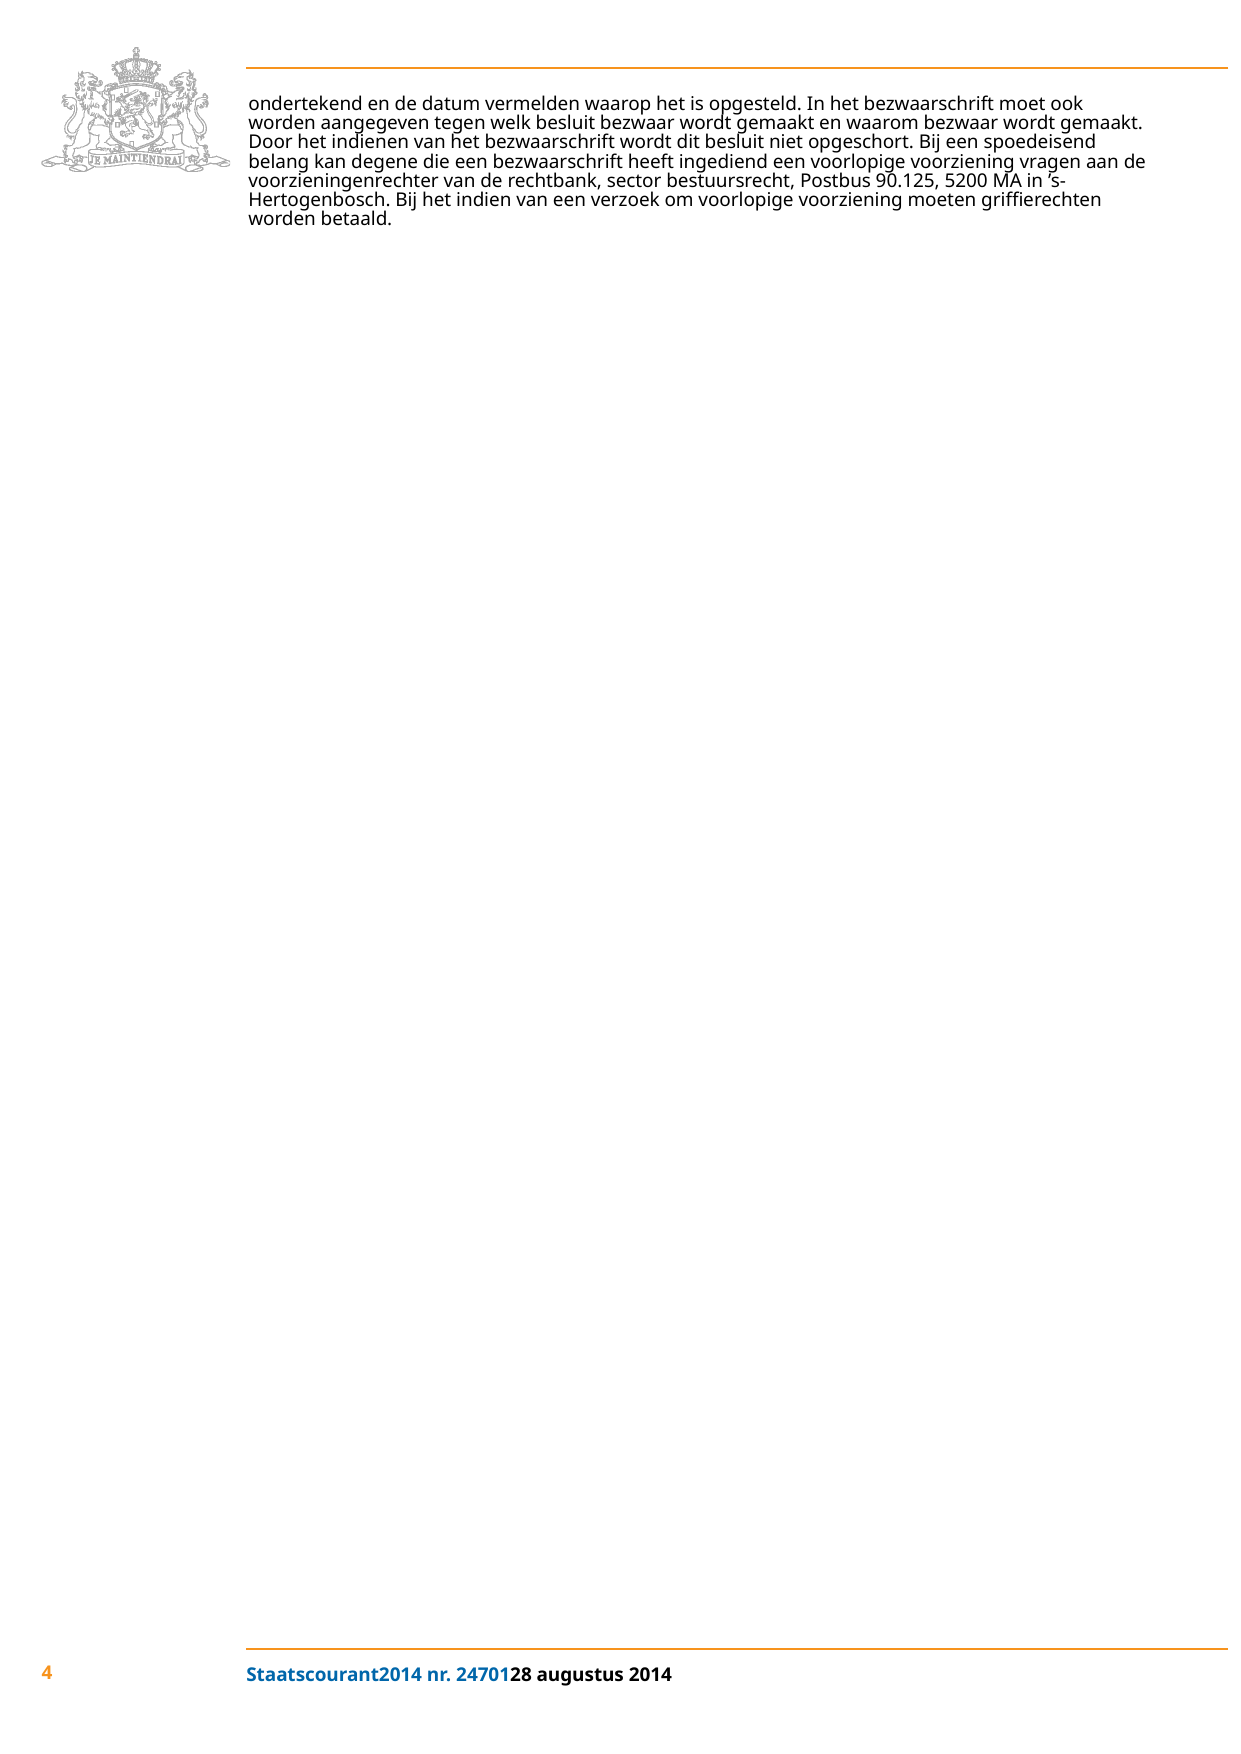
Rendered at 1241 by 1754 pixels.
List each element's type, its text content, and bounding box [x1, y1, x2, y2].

picture [41, 47, 231, 172]
text ondertekend en de datum vermelden waarop het is opgesteld. In het bezwaarschrift moet ook worden aangegeven tegen welk besluit bezwaar wordt gemaakt en waarom bezwaar wordt gemaakt. Door het indienen van het bezwaarschrift wordt dit besluit niet opgeschort. Bij een spoedeisend belang kan degene die een bezwaarschrift heeft ingediend een voorlopige voorziening vragen aan de voorzieningenrechter van de rechtbank, sector bestuursrecht, Postbus 90.125, 5200 MA in ’s-Hertogenbosch. Bij het indien van een verzoek om voorlopige voorziening moeten griffierechten worden betaald. [248, 95, 1152, 230]
